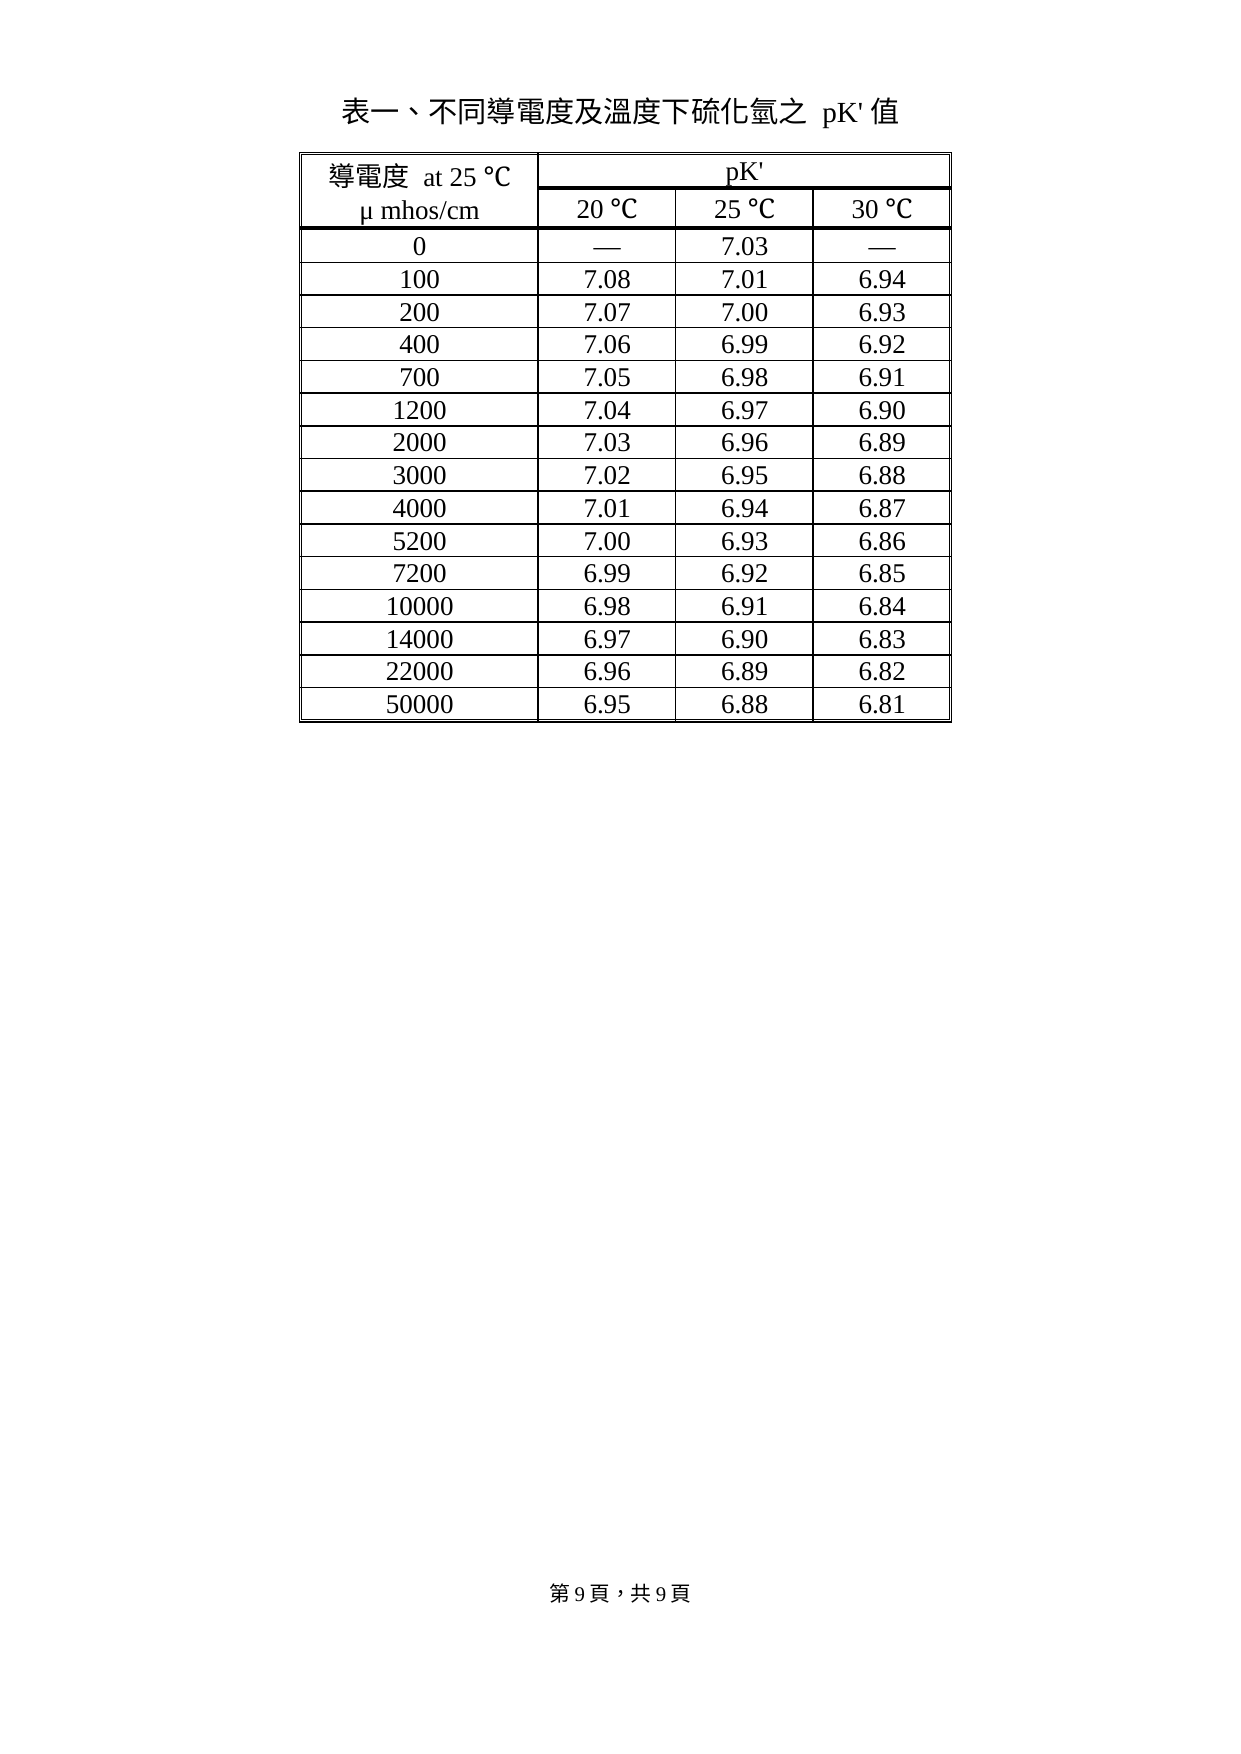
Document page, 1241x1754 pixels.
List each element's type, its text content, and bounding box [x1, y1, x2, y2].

table_cell 6.82 [814, 656, 949, 687]
table_cell 7.07 [539, 296, 675, 327]
table_cell 6.97 [539, 623, 675, 654]
table_cell 7.08 [539, 263, 675, 294]
table_cell 6.99 [539, 557, 675, 588]
table_cell 10000 [302, 590, 537, 621]
table_cell 7.03 [676, 230, 812, 261]
table_cell 6.96 [676, 427, 812, 458]
table_cell 0 [302, 230, 537, 261]
table_cell 1200 [302, 394, 537, 425]
table_cell 30 ℃ [814, 190, 949, 226]
table_cell 6.98 [676, 361, 812, 392]
table_cell 6.87 [814, 492, 949, 523]
table_cell 6.93 [814, 296, 949, 327]
table_cell 6.90 [814, 394, 949, 425]
table_cell 6.83 [814, 623, 949, 654]
table_cell 2000 [302, 427, 537, 458]
table_cell 6.96 [539, 656, 675, 687]
table_cell 6.95 [676, 459, 812, 490]
table_cell 6.88 [676, 688, 812, 719]
table_cell 6.89 [814, 427, 949, 458]
table_cell — [814, 230, 949, 261]
table_cell 100 [302, 263, 537, 294]
table_header pK' [539, 155, 949, 186]
table_header 導電度 at 25 ℃ μ mhos/cm [302, 155, 537, 226]
table_cell 6.94 [676, 492, 812, 523]
table_cell 7.01 [539, 492, 675, 523]
table_cell 6.84 [814, 590, 949, 621]
table_cell 6.92 [814, 328, 949, 359]
table_cell 25 ℃ [676, 190, 812, 226]
text 表一、不同導電度及溫度下硫化氫之 pK' 值 [148, 89, 1092, 131]
table_cell 7.06 [539, 328, 675, 359]
table_cell 7.02 [539, 459, 675, 490]
table_cell 14000 [302, 623, 537, 654]
table_cell 200 [302, 296, 537, 327]
table_cell 700 [302, 361, 537, 392]
table_cell 6.92 [676, 557, 812, 588]
table_cell 50000 [302, 688, 537, 719]
table_cell 5200 [302, 525, 537, 556]
table_cell — [539, 230, 675, 261]
table_cell 6.91 [814, 361, 949, 392]
table_cell 22000 [302, 656, 537, 687]
table_cell 6.90 [676, 623, 812, 654]
table_cell 6.93 [676, 525, 812, 556]
table_cell 6.81 [814, 688, 949, 719]
table_cell 7.05 [539, 361, 675, 392]
table_cell 7.04 [539, 394, 675, 425]
table_cell 6.91 [676, 590, 812, 621]
table_cell 20 ℃ [539, 190, 675, 226]
table_cell 7.03 [539, 427, 675, 458]
table_cell 7.00 [539, 525, 675, 556]
table_cell 4000 [302, 492, 537, 523]
table_cell 6.94 [814, 263, 949, 294]
table_cell 7.01 [676, 263, 812, 294]
table_cell 6.95 [539, 688, 675, 719]
table_cell 6.85 [814, 557, 949, 588]
table_cell 6.98 [539, 590, 675, 621]
table_cell 6.86 [814, 525, 949, 556]
table_cell 6.89 [676, 656, 812, 687]
table_cell 3000 [302, 459, 537, 490]
table_cell 6.88 [814, 459, 949, 490]
table_cell 400 [302, 328, 537, 359]
table_cell 7.00 [676, 296, 812, 327]
table_cell 6.99 [676, 328, 812, 359]
table_cell 7200 [302, 557, 537, 588]
table_cell 6.97 [676, 394, 812, 425]
